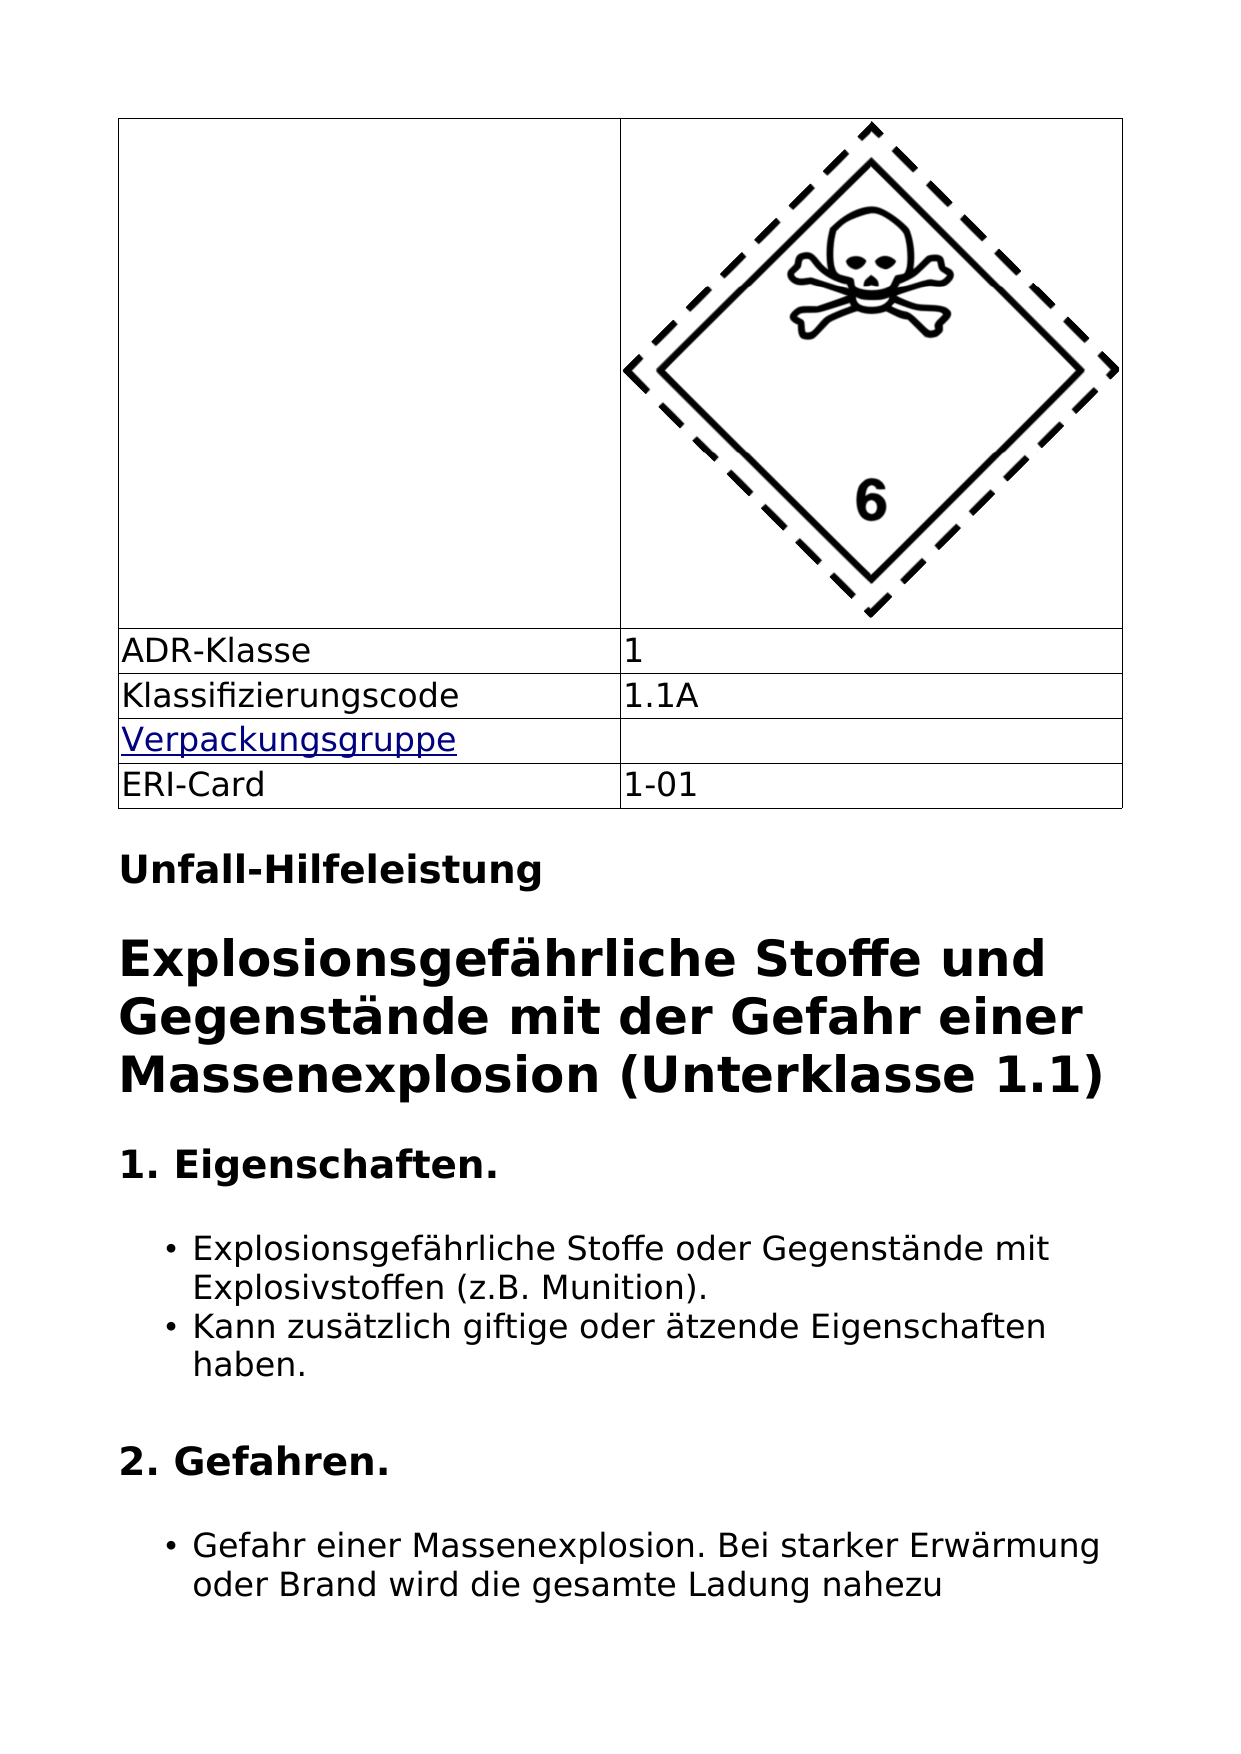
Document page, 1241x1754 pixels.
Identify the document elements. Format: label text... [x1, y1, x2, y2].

list Kann zusätzlich giftige oder ätzende Eigenschaften haben. [177, 1307, 1122, 1385]
list Explosionsgefährliche Stoffe oder Gegenstände mit Explosivstoffen (z.B. Munition). [177, 1229, 1122, 1307]
subtitle 1. Eigenschaften. [118, 1142, 1122, 1187]
list Gefahr einer Massenexplosion. Bei starker Erwärmung oder Brand wird die gesamte Ladung nahezu [177, 1526, 1122, 1604]
subtitle 2. Gefahren. [118, 1439, 1122, 1484]
table_cell [621, 119, 1122, 628]
table_cell 1.1A [621, 674, 1122, 718]
table_cell [621, 719, 1122, 763]
table_cell 1 [621, 629, 1122, 673]
table_cell 1-01 [621, 764, 1122, 807]
table_cell Klassifizierungscode [119, 674, 620, 718]
subtitle Unfall-Hilfeleistung [118, 847, 1122, 892]
table_cell [119, 119, 620, 628]
table_cell ERI-Card [119, 764, 620, 807]
table_cell ADR-Klasse [119, 629, 620, 673]
subtitle Explosionsgefährliche Stoffe und Gegenstände mit der Gefahr einer Massenexplosion (Unterklasse 1.1) [118, 930, 1122, 1105]
table_cell Verpackungsgruppe [119, 719, 620, 763]
picture [622, 121, 1120, 618]
